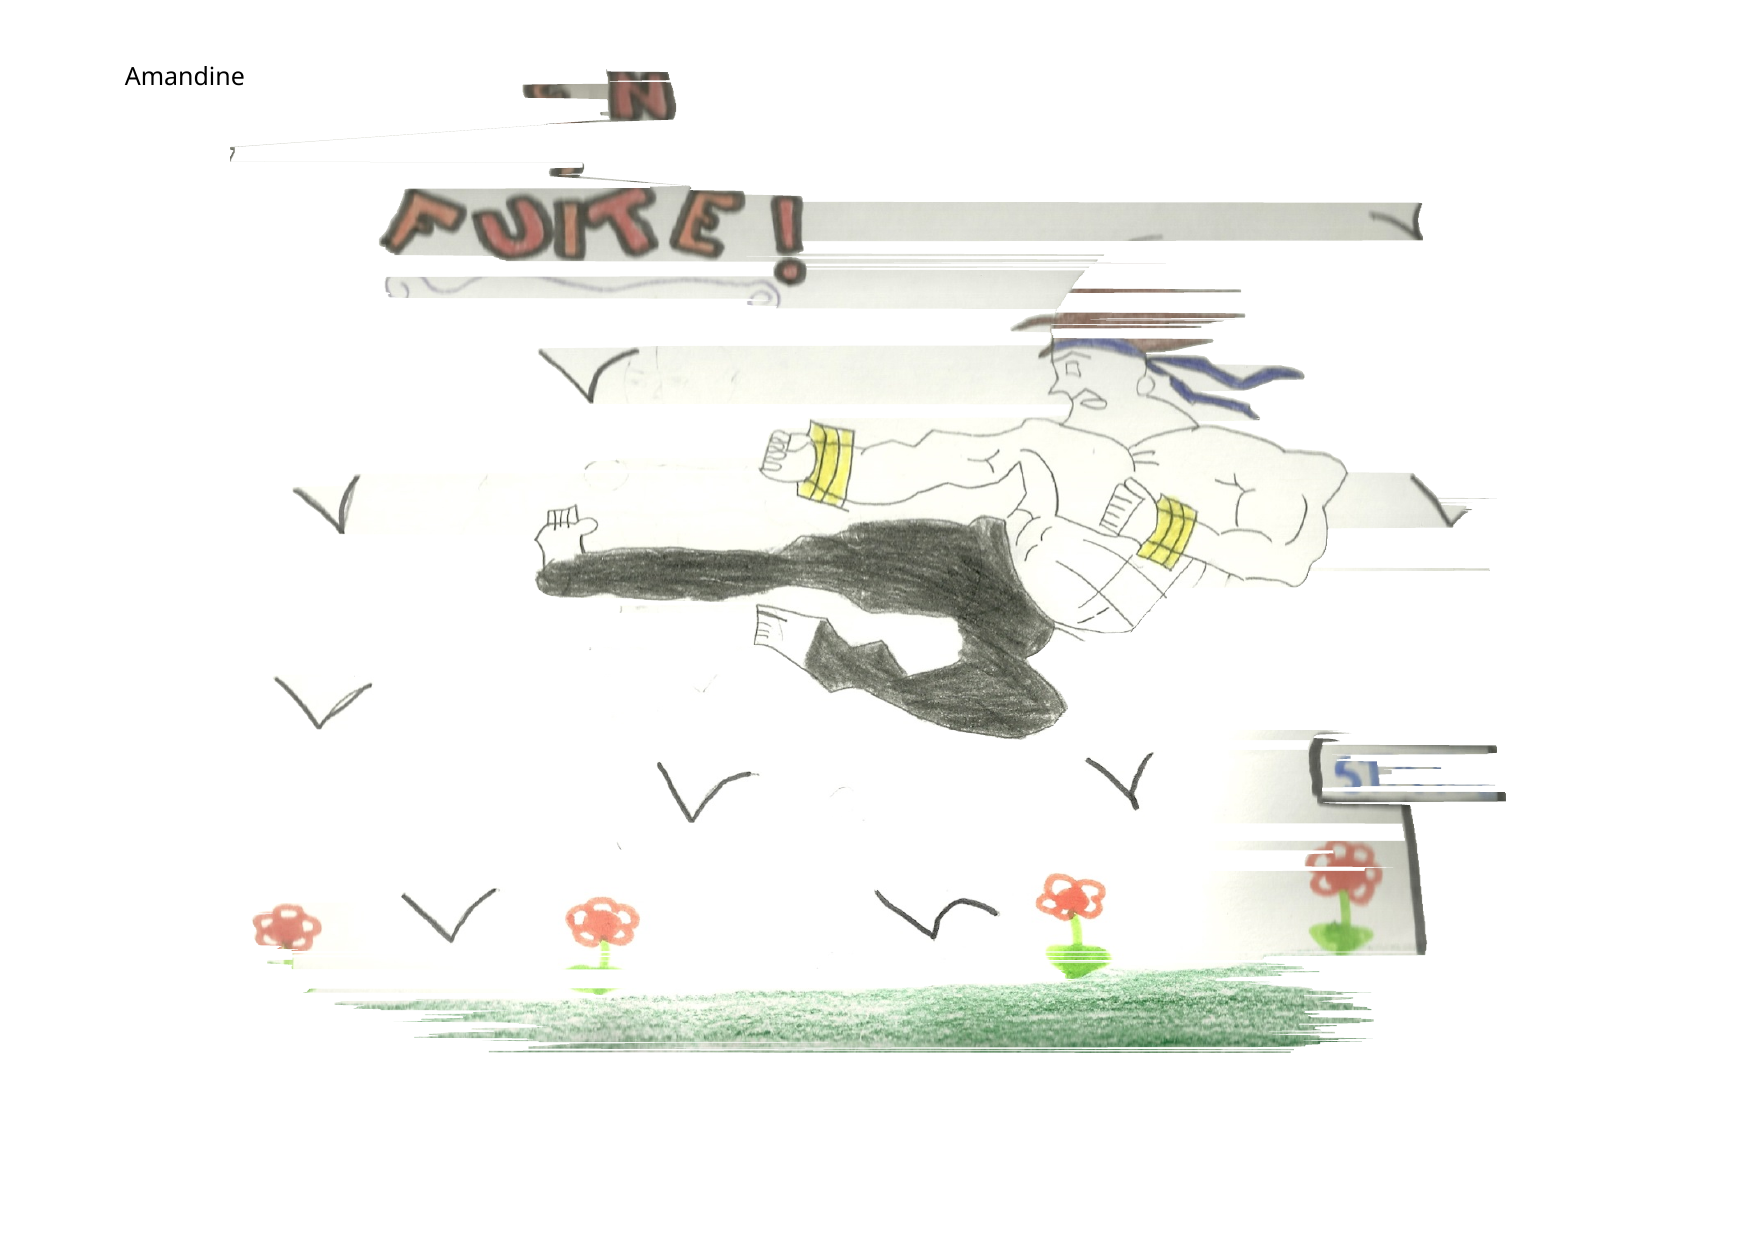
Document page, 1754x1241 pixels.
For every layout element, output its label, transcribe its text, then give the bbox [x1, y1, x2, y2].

text Amandine [118, 59, 1636, 93]
